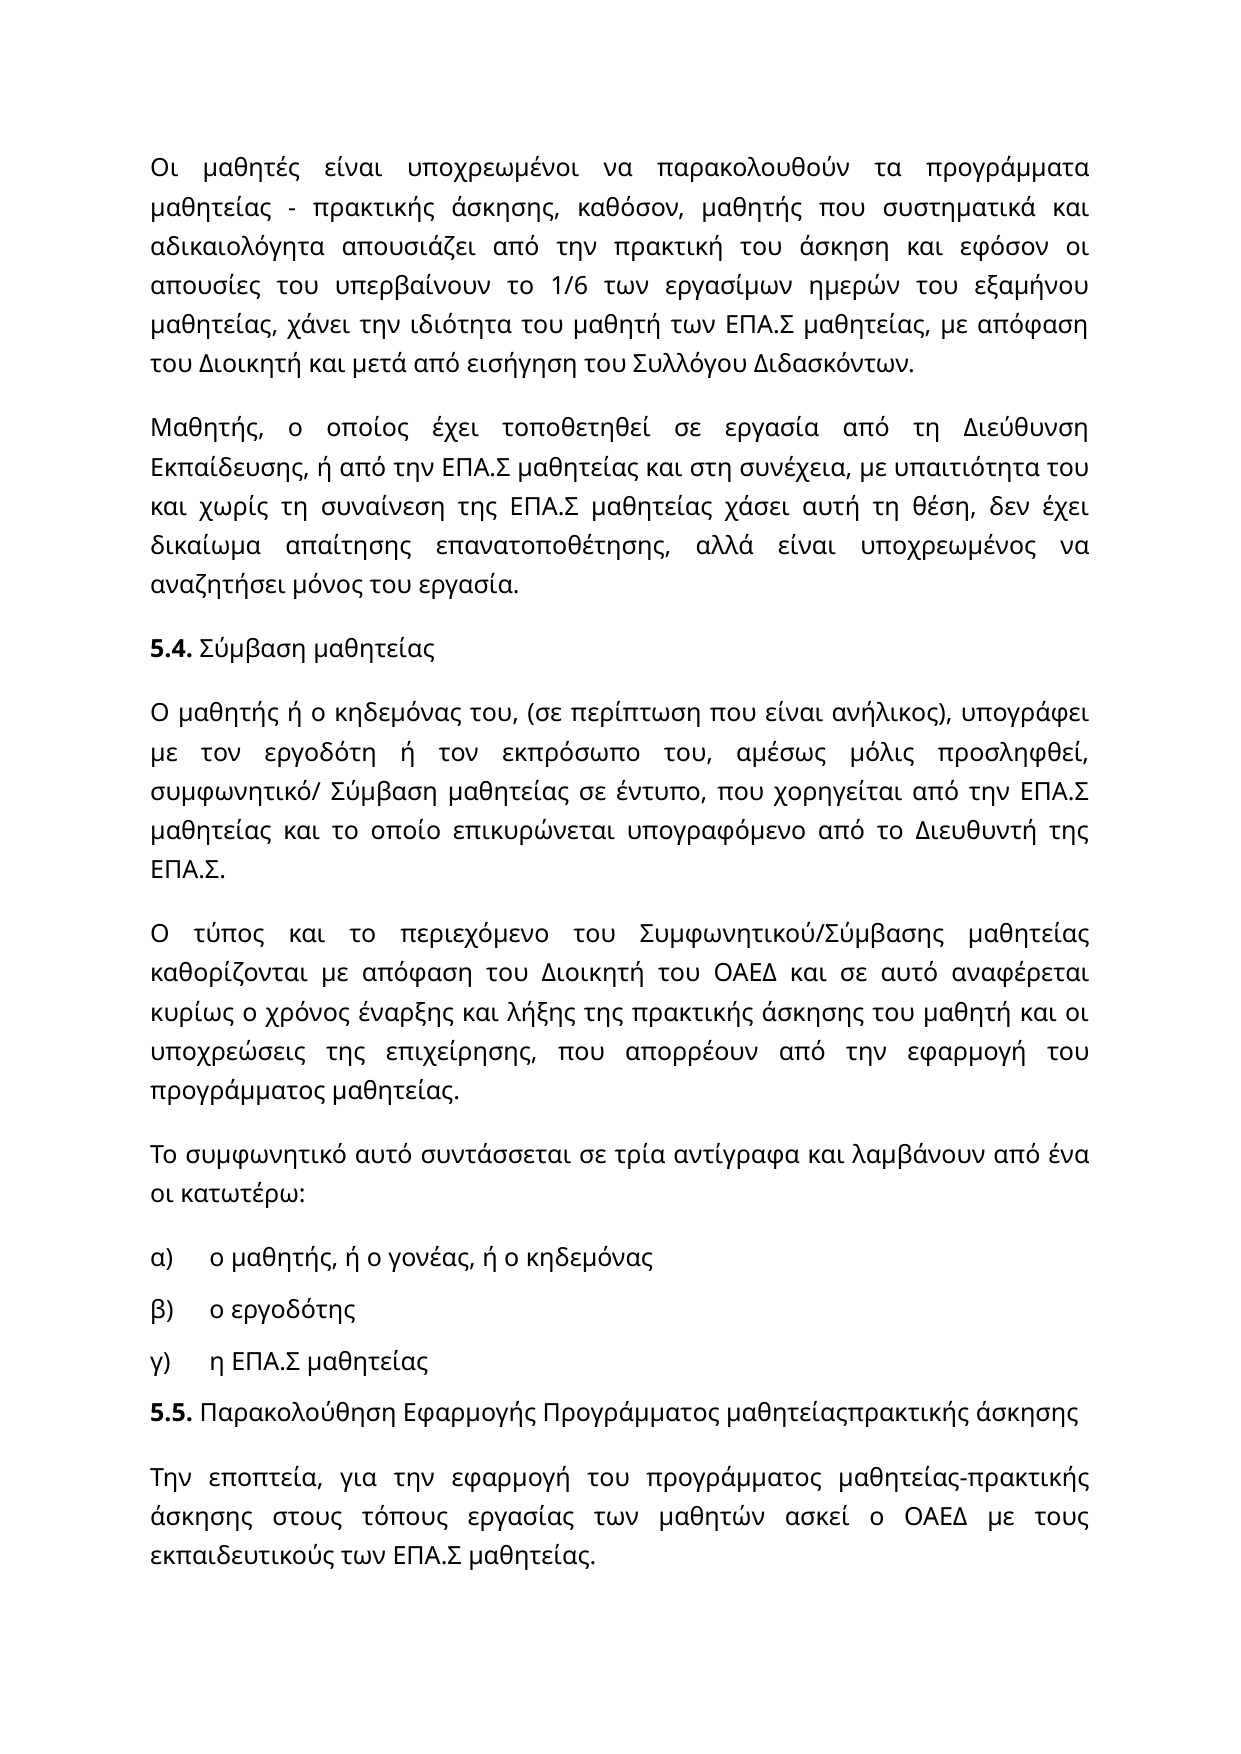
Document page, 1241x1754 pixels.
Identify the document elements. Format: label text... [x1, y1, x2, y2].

text Την εποπτεία, για την εφαρμογή του προγράμματος μαθητείας-πρακτικής άσκησης στους τόπους εργασίας των μαθητών ασκεί ο ΟΑΕΔ με τους εκπαιδευτικούς των ΕΠΑ.Σ μαθητείας. [150, 1459, 1090, 1572]
list α) ο μαθητής, ή ο γονέας, ή ο κηδεμόνας [150, 1240, 1090, 1274]
text Το συμφωνητικό αυτό συντάσσεται σε τρία αντίγραφα και λαμβάνουν από ένα οι κατωτέρω: [150, 1137, 1090, 1210]
text Ο τύπος και το περιεχόμενο του Συμφωνητικού/Σύμβασης μαθητείας καθορίζονται με απόφαση του Διοικητή του ΟΑΕΔ και σε αυτό αναφέρεται κυρίως ο χρόνος έναρξης και λήξης της πρακτικής άσκησης του μαθητή και οι υποχρεώσεις της επιχείρησης, που απορρέουν από την εφαρμογή του προγράμματος μαθητείας. [150, 916, 1090, 1107]
text 5.4. Σύμβαση μαθητείας [150, 631, 1090, 665]
list β) ο εργοδότης [150, 1292, 1090, 1326]
text Μαθητής, ο οποίος έχει τοποθετηθεί σε εργασία από τη Διεύθυνση Εκπαίδευσης, ή από την ΕΠΑ.Σ μαθητείας και στη συνέχεια, με υπαιτιότητα του και χωρίς τη συναίνεση της ΕΠΑ.Σ μαθητείας χάσει αυτή τη θέση, δεν έχει δικαίωμα απαίτησης επανατοποθέτησης, αλλά είναι υποχρεωμένος να αναζητήσει μόνος του εργασία. [150, 410, 1090, 601]
text 5.5. Παρακολούθηση Εφαρμογής Προγράμματος μαθητείαςπρακτικής άσκησης [150, 1395, 1090, 1429]
list γ) η ΕΠΑ.Σ μαθητείας [150, 1343, 1090, 1377]
text Οι μαθητές είναι υποχρεωμένοι να παρακολουθούν τα προγράμματα μαθητείας - πρακτικής άσκησης, καθόσον, μαθητής που συστηματικά και αδικαιολόγητα απουσιάζει από την πρακτική του άσκηση και εφόσον οι απουσίες του υπερβαίνουν το 1/6 των εργασίμων ημερών του εξαμήνου μαθητείας, χάνει την ιδιότητα του μαθητή των ΕΠΑ.Σ μαθητείας, με απόφαση του Διοικητή και μετά από εισήγηση του Συλλόγου Διδασκόντων. [150, 150, 1090, 380]
text Ο μαθητής ή ο κηδεμόνας του, (σε περίπτωση που είναι ανήλικος), υπογράφει με τον εργοδότη ή τον εκπρόσωπο του, αμέσως μόλις προσληφθεί, συμφωνητικό/ Σύμβαση μαθητείας σε έντυπο, που χορηγείται από την ΕΠΑ.Σ μαθητείας και το οποίο επικυρώνεται υπογραφόμενο από το Διευθυντή της ΕΠΑ.Σ. [150, 695, 1090, 886]
